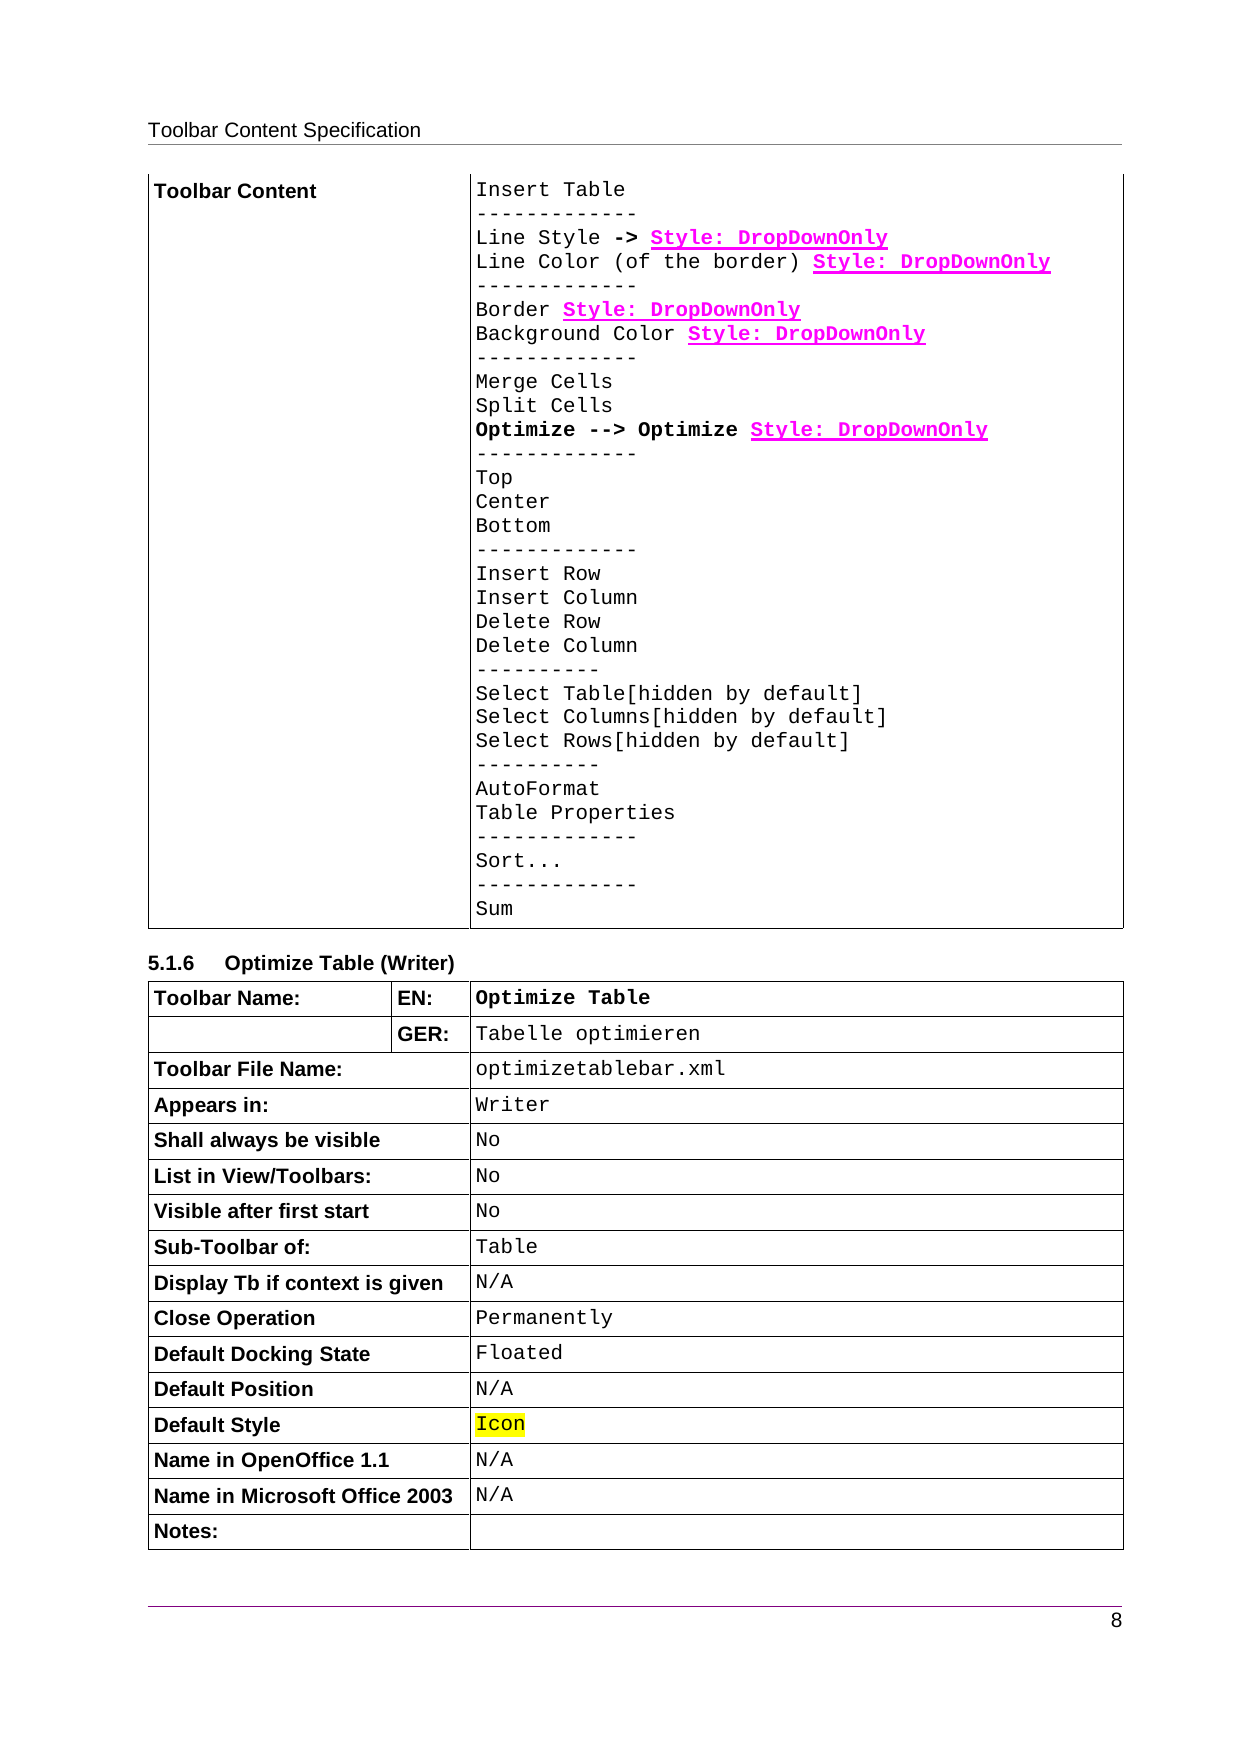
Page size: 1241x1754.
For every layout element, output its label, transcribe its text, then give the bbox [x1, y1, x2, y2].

table_cell Default Docking State [149, 1337, 469, 1372]
table_cell Table [471, 1231, 1123, 1265]
table_cell Writer [471, 1089, 1123, 1123]
table_header Toolbar Name: [149, 982, 391, 1016]
table_cell Close Operation [149, 1302, 469, 1336]
table_cell N/A [471, 1266, 1123, 1301]
table_cell Toolbar File Name: [149, 1053, 469, 1088]
table_cell Default Position [149, 1373, 469, 1407]
table_cell Tabelle optimieren [471, 1017, 1123, 1052]
table_cell Shall always be visible [149, 1124, 469, 1159]
table_cell Sub-Toolbar of: [149, 1231, 469, 1265]
table_cell No [471, 1195, 1123, 1230]
table_cell No [471, 1124, 1123, 1159]
table_cell Name in OpenOffice 1.1 [149, 1444, 469, 1478]
table_cell Insert Table ------------- Line Style -> Style: DropDownOnly Line Color (of the border) Style: DropDownOnly ------------- Border Style: DropDownOnly Background Color Style: DropDownOnly ------------- Merge Cells Split Cells Optimize --> Optimize Style: DropDownOnly ------------- Top Center Bottom ------------- Insert Row Insert Column Delete Row Delete Column ---------- Select Table[hidden by default] Select Columns[hidden by default] Select Rows[hidden by default] ---------- AutoFormat Table Properties ------------- Sort... ------------- Sum [471, 174, 1123, 928]
table_cell Icon [471, 1408, 1123, 1443]
table_cell N/A [471, 1373, 1123, 1407]
table_cell [471, 1515, 1123, 1549]
table_cell Appears in: [149, 1089, 469, 1123]
table_cell No [471, 1160, 1123, 1194]
subtitle Optimize Table (Writer) [148, 952, 1122, 975]
table_cell Notes: [149, 1515, 469, 1549]
table_cell Permanently [471, 1302, 1123, 1336]
table_cell Visible after first start [149, 1195, 469, 1230]
table_header EN: [392, 982, 469, 1016]
table_cell N/A [471, 1444, 1123, 1478]
table_cell GER: [392, 1017, 469, 1052]
table_cell Display Tb if context is given [149, 1266, 469, 1301]
table_cell [149, 1017, 391, 1052]
table_cell Floated [471, 1337, 1123, 1372]
table_cell Name in Microsoft Office 2003 [149, 1479, 469, 1514]
table_cell Toolbar Content [149, 174, 469, 928]
table_cell List in View/Toolbars: [149, 1160, 469, 1194]
table_cell N/A [471, 1479, 1123, 1514]
table_cell optimizetablebar.xml [471, 1053, 1123, 1088]
table_header Optimize Table [471, 982, 1123, 1016]
table_cell Default Style [149, 1408, 469, 1443]
